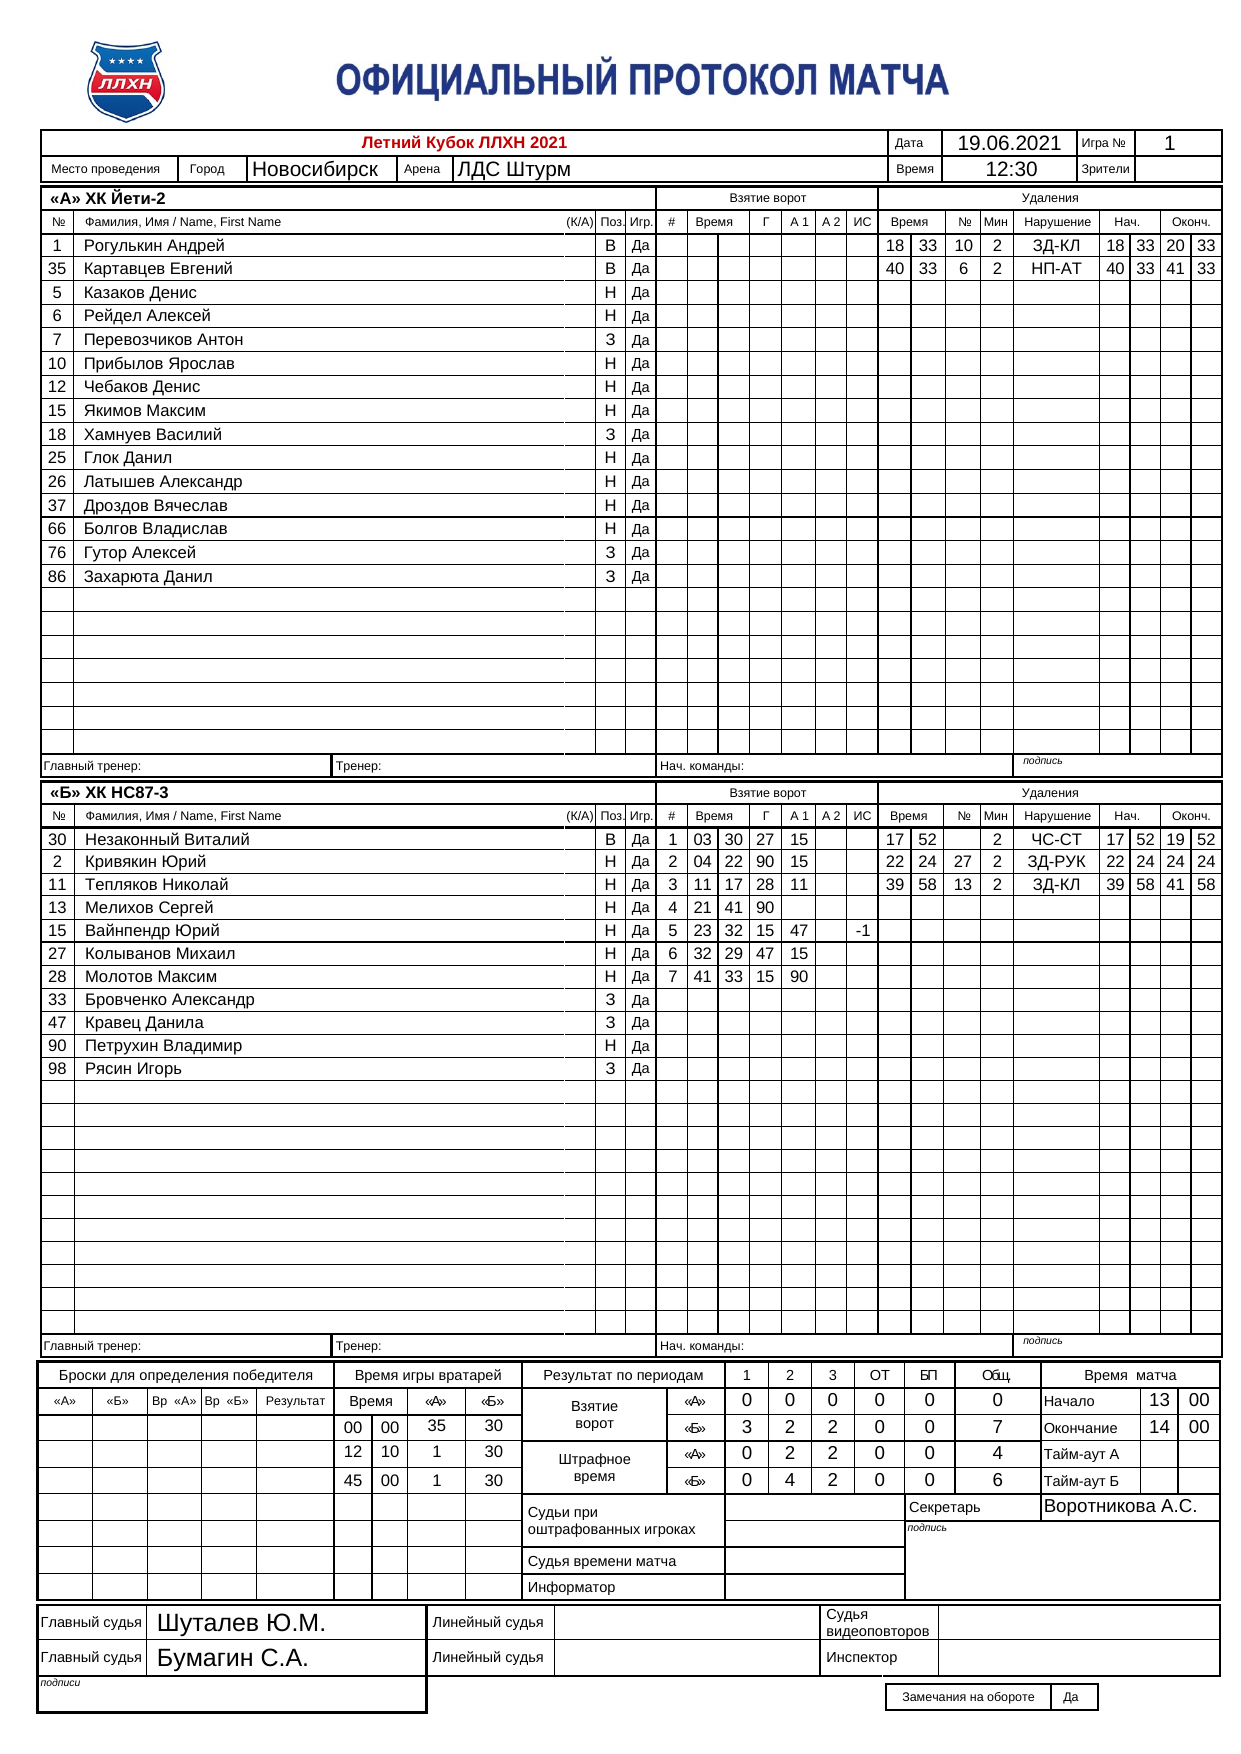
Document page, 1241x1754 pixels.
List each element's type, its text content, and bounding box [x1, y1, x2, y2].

table_cell [782, 1219, 815, 1241]
table_cell [981, 1035, 1013, 1057]
table_cell [657, 352, 687, 374]
table_cell [750, 730, 781, 753]
table_cell [1014, 1265, 1099, 1287]
table_cell «А» [668, 1389, 724, 1413]
table_cell [879, 305, 910, 327]
table_cell Время [335, 1389, 407, 1413]
table_cell 0 [812, 1389, 854, 1413]
table_cell [688, 1150, 717, 1172]
table_cell Да [626, 281, 655, 303]
table_cell [1192, 1265, 1221, 1287]
table_cell [719, 683, 749, 706]
table_cell [981, 1173, 1013, 1195]
table_cell [726, 1495, 904, 1520]
table_cell [148, 1521, 201, 1546]
table_cell [1100, 1104, 1129, 1126]
table_cell [912, 399, 945, 422]
table_cell [879, 1242, 910, 1264]
table_cell [555, 1606, 819, 1639]
table_cell [1099, 1682, 1220, 1711]
table_cell 32 [719, 920, 749, 941]
table_cell [565, 281, 595, 303]
table_cell [981, 920, 1013, 941]
table_cell [816, 707, 846, 729]
table_cell [847, 707, 877, 729]
table_cell [1192, 1173, 1221, 1195]
table_cell «А» [39, 1389, 92, 1413]
table_header 1 [726, 1363, 768, 1387]
table_cell [946, 565, 980, 587]
table_cell [816, 352, 846, 374]
table_cell [657, 588, 687, 611]
table_cell [565, 1081, 595, 1103]
table_cell [42, 1288, 74, 1310]
table_cell [1100, 376, 1129, 398]
table_cell Н [596, 943, 625, 964]
table_cell [39, 1547, 92, 1573]
table_cell [946, 281, 980, 303]
table_cell [981, 305, 1013, 327]
table_cell [750, 518, 781, 540]
table_cell [981, 989, 1013, 1011]
table_cell Н [596, 518, 625, 540]
table_cell [879, 1311, 910, 1333]
table_cell [719, 1012, 749, 1033]
table_cell 0 [956, 1389, 1040, 1413]
table_cell 86 [42, 565, 73, 587]
table_cell [944, 1288, 980, 1310]
table_cell [408, 1547, 465, 1573]
table_cell [944, 1242, 980, 1264]
table_cell [688, 636, 717, 658]
table_cell [912, 446, 945, 469]
table_cell [1100, 920, 1129, 941]
table_cell 0 [905, 1415, 954, 1440]
table_cell [912, 1058, 943, 1079]
table_cell [782, 659, 815, 682]
table_cell [847, 730, 877, 753]
table_cell 0 [905, 1442, 954, 1467]
table_cell [1014, 470, 1099, 493]
table_cell [719, 281, 749, 303]
table_cell Хамнуев Василий [74, 423, 564, 445]
table_cell 15 [42, 399, 73, 422]
table_cell [879, 446, 910, 469]
table_cell Время [688, 211, 749, 233]
table_cell [1100, 683, 1129, 706]
table_cell [1192, 1196, 1221, 1218]
table_cell [944, 989, 980, 1011]
table_cell [688, 399, 717, 422]
table_cell [816, 683, 846, 706]
table_cell 37 [42, 494, 73, 516]
table_cell # [657, 211, 687, 233]
table_cell [847, 1242, 877, 1264]
table_cell [1131, 328, 1160, 351]
table_cell [1131, 423, 1160, 445]
table_cell [74, 730, 564, 753]
table_cell [879, 636, 910, 658]
table_cell 18 [879, 235, 910, 256]
table_cell [946, 446, 980, 469]
table_cell [93, 1521, 147, 1546]
table_cell [1192, 1012, 1221, 1033]
table_cell Да [626, 305, 655, 327]
table_cell [879, 328, 910, 351]
table_cell Н [596, 470, 625, 493]
table_cell [782, 305, 815, 327]
table_cell [626, 1127, 655, 1149]
table_cell [626, 1288, 655, 1310]
table_cell [596, 1242, 625, 1264]
table_cell [1192, 1288, 1221, 1310]
table_cell [565, 565, 595, 587]
table_cell [657, 446, 687, 469]
table_cell [719, 588, 749, 611]
table_cell [1192, 588, 1221, 611]
table_cell [946, 541, 980, 564]
table_cell [1131, 920, 1160, 941]
table_cell [1014, 966, 1099, 987]
table_cell 11 [42, 874, 74, 895]
table_cell [847, 1219, 877, 1241]
table_cell [816, 1104, 846, 1126]
table_cell [257, 1494, 333, 1520]
table_cell [1161, 1265, 1190, 1287]
table_cell [626, 612, 655, 634]
table_cell [1100, 565, 1129, 587]
table_cell [912, 1311, 943, 1333]
table_cell Тайм-аут А [1042, 1441, 1140, 1467]
table_cell [688, 1242, 717, 1264]
table_cell [847, 565, 877, 587]
table_cell [1100, 966, 1129, 987]
table_cell [1131, 399, 1160, 422]
table_cell [981, 1104, 1013, 1126]
table_cell [912, 352, 945, 374]
table_cell [782, 235, 815, 256]
table_cell 12 [42, 376, 73, 398]
table_cell Да [626, 565, 655, 587]
table_cell 00 [1179, 1389, 1219, 1413]
table_cell 15 [42, 920, 74, 941]
table_cell [1192, 659, 1221, 682]
table_cell [1131, 305, 1160, 327]
table_cell [42, 1150, 74, 1172]
table_cell 45 [335, 1468, 371, 1493]
table_cell [565, 257, 595, 280]
table_cell подпись [1014, 1335, 1221, 1356]
table_cell Бровченко Александр [75, 989, 564, 1011]
table_cell [373, 1521, 407, 1546]
table_cell 23 [688, 920, 717, 941]
table_cell Новосибирск [248, 157, 396, 181]
table_cell Н [596, 399, 625, 422]
table_cell [75, 1242, 564, 1264]
table_cell Н [596, 352, 625, 374]
table_cell [688, 730, 717, 753]
table_cell [565, 235, 595, 256]
table_cell [816, 446, 846, 469]
table_cell [912, 328, 945, 351]
table_cell [1161, 494, 1190, 516]
table_cell ЗД-РУК [1014, 850, 1099, 872]
table_cell [981, 399, 1013, 422]
table_cell 33 [1192, 257, 1221, 280]
table_cell [939, 1606, 1219, 1639]
table_cell [657, 257, 687, 280]
table_cell [1131, 1127, 1160, 1149]
table_cell [981, 423, 1013, 445]
table_header Взятие ворот [657, 188, 877, 209]
table_header Удаления [879, 188, 1221, 209]
table_cell [782, 494, 815, 516]
table_cell Главный тренер: [42, 1335, 330, 1356]
table_cell Взятие ворот [523, 1389, 666, 1440]
table_cell [1161, 470, 1190, 493]
table_cell [750, 989, 781, 1011]
table_cell 18 [1100, 235, 1129, 256]
table_cell [1161, 1288, 1190, 1310]
table_cell Кривякин Юрий [75, 850, 564, 872]
table_cell [847, 1173, 877, 1195]
table_cell [1161, 896, 1190, 918]
table_cell [816, 1196, 846, 1218]
table_cell [257, 1468, 333, 1493]
table_cell [1100, 943, 1129, 964]
table_cell [626, 1081, 655, 1103]
table_cell [1192, 518, 1221, 540]
table_cell 32 [688, 943, 717, 964]
table_cell 00 [373, 1416, 407, 1440]
table_cell [719, 1265, 749, 1287]
table_cell [847, 612, 877, 634]
table_cell [750, 1150, 781, 1172]
table_header Общ. [956, 1363, 1040, 1387]
table_cell [626, 1242, 655, 1264]
table_cell [1014, 896, 1099, 918]
table_cell Вайнпендр Юрий [75, 920, 564, 941]
table_cell 4 [657, 896, 687, 918]
table_cell [719, 1081, 749, 1103]
table_cell [565, 829, 595, 849]
table_cell [847, 423, 877, 445]
table_cell [75, 1311, 564, 1333]
table_cell 76 [42, 541, 73, 564]
table_cell [1131, 636, 1160, 658]
table_cell [257, 1574, 333, 1599]
table_cell 41 [719, 896, 749, 918]
table_cell [719, 446, 749, 469]
table_cell Результат [257, 1389, 333, 1413]
table_cell [93, 1441, 147, 1467]
table_cell Инспектор [821, 1640, 938, 1675]
table_cell [466, 1494, 521, 1520]
table_cell [750, 494, 781, 516]
table_cell [688, 494, 717, 516]
table_cell [782, 1311, 815, 1333]
table_cell [939, 1640, 1219, 1675]
table_cell [596, 1265, 625, 1287]
table_cell [1014, 376, 1099, 398]
table_cell [565, 636, 595, 658]
table_cell [1100, 1311, 1129, 1333]
table_cell [847, 494, 877, 516]
table_cell [565, 1265, 595, 1287]
table_cell [688, 423, 717, 445]
table_cell [75, 1104, 564, 1126]
table_header Взятие ворот [657, 783, 877, 803]
table_cell [879, 683, 910, 706]
table_cell Тайм-аут Б [1042, 1468, 1140, 1493]
table_cell [912, 1104, 943, 1126]
table_cell В [596, 235, 625, 256]
table_cell [879, 1127, 910, 1149]
table_cell [912, 683, 945, 706]
table_cell Мин [981, 211, 1013, 233]
table_cell [946, 399, 980, 422]
table_cell [946, 588, 980, 611]
table_cell [879, 376, 910, 398]
table_cell [847, 989, 877, 1011]
table_cell [1014, 683, 1099, 706]
table_cell [719, 257, 749, 280]
table_cell [816, 636, 846, 658]
table_cell Судьи при оштрафованных игроках [523, 1495, 724, 1546]
table_cell [719, 541, 749, 564]
table_cell [657, 1035, 687, 1057]
table_cell [879, 588, 910, 611]
table_cell [1192, 636, 1221, 658]
table_cell [879, 1104, 910, 1126]
table_cell [1131, 1311, 1160, 1333]
table_cell [565, 399, 595, 422]
table_cell [879, 896, 910, 918]
table_cell Казаков Денис [74, 281, 564, 303]
table_cell [202, 1574, 256, 1599]
table_cell [626, 730, 655, 753]
table_cell [596, 1150, 625, 1172]
table_cell Н [596, 896, 625, 918]
table_cell [688, 352, 717, 374]
table_cell [1131, 896, 1160, 918]
table_cell 47 [750, 943, 781, 964]
table_cell [816, 588, 846, 611]
table_cell 58 [1131, 874, 1160, 895]
table_cell 52 [1192, 829, 1221, 849]
table_cell Да [626, 896, 655, 918]
table_cell [93, 1574, 147, 1599]
table_cell [657, 494, 687, 516]
table_cell 15 [782, 943, 815, 964]
table_cell [42, 1127, 74, 1149]
table_cell [1131, 494, 1160, 516]
table_header Дата [889, 131, 941, 155]
table_cell [565, 494, 595, 516]
table_cell [847, 399, 877, 422]
table_cell [1192, 565, 1221, 587]
table_cell [847, 874, 877, 895]
table_cell [1192, 1104, 1221, 1126]
table_cell [912, 1288, 943, 1310]
table_cell [257, 1521, 333, 1546]
table_cell [847, 518, 877, 540]
table_cell Нач. [1100, 805, 1160, 826]
table_cell [912, 1150, 943, 1172]
table_cell [565, 1104, 595, 1126]
table_cell Фамилия, Имя / Name, First Name [74, 211, 565, 233]
table_cell [944, 829, 980, 849]
table_cell 58 [1192, 874, 1221, 895]
table_cell [688, 683, 717, 706]
table_cell [1192, 1081, 1221, 1103]
table_cell [565, 730, 595, 753]
table_cell [1100, 541, 1129, 564]
table_cell [1192, 399, 1221, 422]
table_cell [782, 1104, 815, 1126]
table_cell [816, 328, 846, 351]
table_cell [1161, 1127, 1190, 1149]
table_cell [565, 1288, 595, 1310]
table_cell [1014, 707, 1099, 729]
table_cell [782, 588, 815, 611]
table_cell [565, 1196, 595, 1218]
table_header БП [905, 1363, 954, 1387]
table_cell [657, 305, 687, 327]
table_cell [657, 612, 687, 634]
table_cell [1100, 1058, 1129, 1079]
table_cell [148, 1494, 201, 1520]
table_cell [879, 943, 910, 964]
table_cell [750, 257, 781, 280]
table_cell Захарюта Данил [74, 565, 564, 587]
table_cell 33 [42, 989, 74, 1011]
table_cell [688, 1173, 717, 1195]
table_cell [981, 1058, 1013, 1079]
table_cell 5 [657, 920, 687, 941]
table_cell Да [626, 235, 655, 256]
table_cell [657, 1173, 687, 1195]
table_cell [466, 1547, 521, 1573]
table_cell [750, 659, 781, 682]
table_cell [1161, 446, 1190, 469]
table_cell 6 [956, 1468, 1040, 1493]
table_cell Прибылов Ярослав [74, 352, 564, 374]
table_header Летний Кубок ЛЛХН 2021 [42, 131, 887, 155]
table_cell [981, 896, 1013, 918]
table_cell 2 [981, 850, 1013, 872]
table_cell [657, 1288, 687, 1310]
table_cell [1131, 1196, 1160, 1218]
table_cell 90 [782, 966, 815, 987]
table_cell [847, 257, 877, 280]
table_cell [719, 399, 749, 422]
table_cell [1100, 1150, 1129, 1172]
table_cell [912, 305, 945, 327]
table_cell Бумагин С.А. [147, 1640, 425, 1675]
table_cell [847, 235, 877, 256]
table_cell [42, 707, 73, 729]
table_cell 14 [1141, 1415, 1177, 1440]
table_cell 00 [373, 1468, 407, 1493]
table_cell [1014, 588, 1099, 611]
table_cell [879, 1265, 910, 1287]
table_cell [1161, 281, 1190, 303]
table_cell [981, 1242, 1013, 1264]
table_cell [1161, 352, 1190, 374]
table_cell [626, 1104, 655, 1126]
table_cell Нач. [1100, 211, 1160, 233]
table_cell [42, 1196, 74, 1218]
table_cell [750, 1127, 781, 1149]
table_cell [750, 446, 781, 469]
table_cell Оконч. [1161, 805, 1221, 826]
table_cell [335, 1494, 371, 1520]
table_header Результат по периодам [523, 1363, 724, 1387]
table_cell [148, 1574, 201, 1599]
table_cell 52 [912, 829, 943, 849]
table_cell [981, 1196, 1013, 1218]
table_cell Н [596, 281, 625, 303]
table_cell [1014, 1035, 1099, 1057]
table_cell Начало [1042, 1389, 1140, 1413]
table_cell З [596, 1058, 625, 1079]
table_cell [912, 943, 943, 964]
picture [5, 28, 1179, 129]
table_cell [596, 659, 625, 682]
table_cell [335, 1547, 371, 1573]
table_cell [1014, 446, 1099, 469]
table_cell 2 [657, 850, 687, 872]
table_cell [657, 399, 687, 422]
table_cell [1014, 1196, 1099, 1218]
table_cell [75, 1173, 564, 1195]
table_cell З [596, 565, 625, 587]
table_cell [1131, 1035, 1160, 1057]
table_cell [148, 1416, 201, 1440]
table_cell Рясин Игорь [75, 1058, 564, 1079]
table_cell [42, 1081, 74, 1103]
table_cell [39, 1441, 92, 1467]
table_cell [657, 636, 687, 658]
table_cell [782, 1127, 815, 1149]
table_cell 12:30 [943, 157, 1076, 181]
table_cell «А» [408, 1389, 465, 1413]
table_cell [39, 1574, 92, 1599]
table_cell [719, 1242, 749, 1264]
table_cell Главный тренер: [42, 755, 330, 776]
table_cell [750, 1104, 781, 1126]
table_cell [1014, 305, 1099, 327]
table_cell Да [626, 352, 655, 374]
table_cell 33 [912, 257, 945, 280]
table_cell [782, 1196, 815, 1218]
table_cell «Б» [668, 1468, 724, 1493]
table_cell [42, 1265, 74, 1287]
table_cell ИС [847, 211, 877, 233]
table_cell [816, 874, 846, 895]
table_cell [335, 1521, 371, 1546]
table_cell [596, 1219, 625, 1241]
table_cell [1161, 376, 1190, 398]
table_cell [750, 1242, 781, 1264]
table_cell [1192, 1219, 1221, 1241]
table_cell Латышев Александр [74, 470, 564, 493]
table_cell [1136, 157, 1221, 181]
table_cell [816, 1127, 846, 1149]
table_cell [726, 1521, 904, 1546]
table_cell Кравец Данила [75, 1012, 564, 1033]
table_cell [1014, 1127, 1099, 1149]
table_cell [1192, 896, 1221, 918]
table_cell [719, 659, 749, 682]
table_cell 04 [688, 850, 717, 872]
table_cell 6 [657, 943, 687, 964]
table_cell [688, 1012, 717, 1033]
table_cell [596, 1173, 625, 1195]
table_cell [93, 1468, 147, 1493]
table_cell [879, 1219, 910, 1241]
table_cell [1161, 1242, 1190, 1264]
table_cell [750, 707, 781, 729]
table_cell [981, 943, 1013, 964]
table_cell № [42, 805, 74, 826]
table_cell 39 [879, 874, 910, 895]
table_cell В [596, 257, 625, 280]
table_cell [944, 1265, 980, 1287]
table_cell [912, 1127, 943, 1149]
table_cell [782, 423, 815, 445]
table_cell [148, 1468, 201, 1493]
table_cell [1100, 328, 1129, 351]
table_cell [74, 612, 564, 634]
table_cell [879, 1058, 910, 1079]
table_cell [657, 281, 687, 303]
table_cell 33 [1131, 235, 1160, 256]
table_cell [1192, 730, 1221, 753]
table_cell Окончание [1042, 1415, 1140, 1440]
table_cell [1131, 707, 1160, 729]
table_cell [1141, 1468, 1177, 1493]
table_cell [981, 612, 1013, 634]
table_cell [74, 659, 564, 682]
table_cell [93, 1547, 147, 1573]
table_cell [719, 1104, 749, 1126]
table_cell [1100, 588, 1129, 611]
table_cell [782, 1242, 815, 1264]
table_cell 30 [466, 1468, 521, 1493]
table_cell [816, 1150, 846, 1172]
table_cell [688, 446, 717, 469]
table_cell [42, 730, 73, 753]
table_cell 15 [750, 966, 781, 987]
table_cell 15 [782, 850, 815, 872]
table_cell Да [626, 1035, 655, 1057]
table_cell [912, 1265, 943, 1287]
table_cell [1161, 305, 1190, 327]
table_cell Н [596, 874, 625, 895]
table_cell [1131, 565, 1160, 587]
table_cell [1100, 659, 1129, 682]
table_cell [555, 1640, 819, 1675]
table_cell [1131, 1012, 1160, 1033]
table_cell 22 [1100, 850, 1129, 872]
table_cell [626, 707, 655, 729]
table_cell 0 [726, 1468, 768, 1493]
table_cell [466, 1521, 521, 1546]
table_cell 2 [812, 1442, 854, 1467]
table_cell 17 [719, 874, 749, 895]
table_cell [981, 494, 1013, 516]
table_cell [750, 1035, 781, 1057]
table_cell [1161, 707, 1190, 729]
table_cell В [596, 829, 625, 849]
table_cell [847, 850, 877, 872]
table_cell [1192, 1311, 1221, 1333]
table_cell [1131, 1288, 1160, 1310]
table_cell [719, 1127, 749, 1149]
table_cell [596, 588, 625, 611]
table_cell [1161, 659, 1190, 682]
table_cell [981, 1127, 1013, 1149]
table_cell [688, 1219, 717, 1241]
table_cell 19 [1161, 829, 1190, 849]
table_cell [944, 1219, 980, 1241]
table_cell [688, 1035, 717, 1057]
table_cell [565, 305, 595, 327]
table_cell № [944, 805, 980, 826]
table_cell [42, 636, 73, 658]
table_cell [944, 1127, 980, 1149]
table_cell [1131, 1081, 1160, 1103]
table_cell [879, 423, 910, 445]
table_cell [1014, 1104, 1099, 1126]
table_cell Да [626, 494, 655, 516]
table_cell [719, 1196, 749, 1218]
table_cell [750, 1173, 781, 1195]
table_cell [981, 1081, 1013, 1103]
table_cell Да [626, 966, 655, 987]
table_cell [657, 1219, 687, 1241]
table_header Игра № [1078, 131, 1134, 155]
table_cell [944, 1150, 980, 1172]
table_cell 5 [42, 281, 73, 303]
table_cell [657, 1012, 687, 1033]
table_cell 17 [879, 829, 910, 849]
table_cell [688, 1081, 717, 1103]
table_cell 11 [782, 874, 815, 895]
table_cell [688, 305, 717, 327]
table_cell [42, 683, 73, 706]
table_cell Поз. [596, 805, 625, 826]
table_cell [688, 470, 717, 493]
table_cell [879, 707, 910, 729]
table_cell [1014, 399, 1099, 422]
table_cell [847, 1035, 877, 1057]
table_cell [688, 235, 717, 256]
table_cell [847, 470, 877, 493]
table_cell [912, 920, 943, 941]
table_cell 30 [42, 829, 74, 849]
table_cell Рейдел Алексей [74, 305, 564, 327]
table_cell [879, 1035, 910, 1057]
table_cell [879, 920, 910, 941]
table_cell [782, 541, 815, 564]
table_cell [657, 1058, 687, 1079]
table_cell [847, 966, 877, 987]
table_header Броски для определения победителя [39, 1363, 333, 1387]
table_cell Да [626, 399, 655, 422]
table_cell [847, 1012, 877, 1033]
table_cell [944, 966, 980, 987]
table_cell Шуталев Ю.М. [147, 1606, 425, 1639]
table_cell [946, 730, 980, 753]
table_cell [816, 1081, 846, 1103]
table_header 3 [812, 1363, 854, 1387]
table_cell 26 [42, 470, 73, 493]
table_cell [565, 470, 595, 493]
table_cell [565, 707, 595, 729]
table_cell [565, 1150, 595, 1172]
table_cell 66 [42, 518, 73, 540]
table_header Замечания на обороте [887, 1685, 1050, 1709]
table_cell [981, 352, 1013, 374]
table_cell [816, 730, 846, 753]
table_cell [1100, 612, 1129, 634]
table_cell [565, 850, 595, 872]
table_cell [39, 1416, 92, 1440]
table_cell А 2 [816, 805, 846, 826]
table_cell [75, 1150, 564, 1172]
table_cell [750, 352, 781, 374]
table_cell [148, 1441, 201, 1467]
table_cell [719, 1058, 749, 1079]
table_cell [879, 281, 910, 303]
table_cell 2 [769, 1415, 811, 1440]
table_cell [565, 541, 595, 564]
table_cell [1161, 399, 1190, 422]
table_cell [1161, 636, 1190, 658]
table_cell [1161, 966, 1190, 987]
table_cell [1100, 1012, 1129, 1033]
table_cell [565, 352, 595, 374]
table_cell Тренер: [333, 755, 655, 776]
table_cell [1179, 1468, 1219, 1493]
table_cell [782, 1265, 815, 1287]
table_cell 15 [782, 829, 815, 849]
table_cell Поз. [596, 211, 625, 233]
table_cell [565, 376, 595, 398]
table_cell 90 [750, 850, 781, 872]
table_cell 0 [905, 1468, 954, 1493]
table_cell Да [626, 257, 655, 280]
table_cell 6 [42, 305, 73, 327]
table_cell 41 [1161, 257, 1190, 280]
table_cell [1014, 1150, 1099, 1172]
table_cell [657, 659, 687, 682]
table_cell [1100, 730, 1129, 753]
table_cell [688, 565, 717, 587]
table_cell [1161, 518, 1190, 540]
table_cell [912, 1173, 943, 1195]
table_cell [883, 1677, 1220, 1681]
table_cell [750, 423, 781, 445]
table_cell З [596, 423, 625, 445]
table_cell [565, 896, 595, 918]
table_cell [1100, 446, 1129, 469]
table_cell [912, 966, 943, 987]
table_cell Линейный судья [428, 1606, 554, 1639]
table_cell [657, 1081, 687, 1103]
table_cell 18 [42, 423, 73, 445]
table_cell [1014, 423, 1099, 445]
table_cell [944, 1012, 980, 1033]
table_cell [257, 1547, 333, 1573]
table_cell 0 [855, 1415, 904, 1440]
table_cell 3 [726, 1415, 768, 1440]
table_cell [1192, 612, 1221, 634]
table_cell [719, 1173, 749, 1195]
table_cell [726, 1548, 904, 1573]
table_cell [688, 328, 717, 351]
table_cell «Б » [466, 1389, 521, 1413]
table_cell [688, 541, 717, 564]
table_cell [148, 1547, 201, 1573]
table_cell [879, 565, 910, 587]
table_cell Информатор [523, 1575, 724, 1599]
table_cell 39 [1100, 874, 1129, 895]
table_cell Да [626, 943, 655, 964]
table_cell 24 [1192, 850, 1221, 872]
table_cell [657, 1311, 687, 1333]
table_cell [74, 588, 564, 611]
table_cell 3 [657, 874, 687, 895]
table_cell [816, 1058, 846, 1079]
table_cell [565, 1127, 595, 1149]
table_cell [657, 1127, 687, 1149]
table_cell [1014, 541, 1099, 564]
table_cell [847, 328, 877, 351]
table_cell [657, 1242, 687, 1264]
table_cell -1 [847, 920, 877, 941]
table_cell [1161, 1150, 1190, 1172]
table_cell [1192, 966, 1221, 987]
table_cell [912, 636, 945, 658]
table_cell [816, 1288, 846, 1310]
table_cell [912, 1219, 943, 1241]
table_cell [1014, 494, 1099, 516]
table_cell Да [626, 376, 655, 398]
table_cell Чебаков Денис [74, 376, 564, 398]
table_cell Н [596, 376, 625, 398]
table_cell [565, 612, 595, 634]
table_cell [74, 683, 564, 706]
table_cell [816, 257, 846, 280]
table_cell [946, 636, 980, 658]
table_cell [1131, 683, 1160, 706]
table_cell [688, 1058, 717, 1079]
table_cell Рогулькин Андрей [74, 235, 564, 256]
table_cell Г [750, 211, 781, 233]
table_cell Секретарь [906, 1495, 1040, 1520]
table_cell [782, 1288, 815, 1310]
table_cell [912, 659, 945, 682]
table_cell Г [750, 805, 781, 826]
table_cell [944, 943, 980, 964]
table_cell [1131, 1173, 1160, 1195]
table_cell [816, 659, 846, 682]
table_cell [1192, 1058, 1221, 1079]
table_cell [1014, 518, 1099, 540]
table_cell [1014, 636, 1099, 658]
table_cell [944, 920, 980, 941]
table_cell [719, 1150, 749, 1172]
table_cell [1100, 1127, 1129, 1149]
table_cell [944, 1173, 980, 1195]
table_cell [816, 399, 846, 422]
table_cell ЛДС Штурм [454, 157, 887, 181]
table_cell подписи [39, 1677, 425, 1711]
table_cell 35 [42, 257, 73, 280]
table_cell [879, 1196, 910, 1218]
table_cell [879, 612, 910, 634]
table_cell [1014, 1219, 1099, 1241]
table_cell [626, 588, 655, 611]
table_cell [944, 1035, 980, 1057]
table_cell [1131, 446, 1160, 469]
table_cell З [596, 1012, 625, 1033]
table_cell [1014, 659, 1099, 682]
table_cell 12 [335, 1441, 371, 1467]
table_cell [1192, 352, 1221, 374]
table_cell [1192, 920, 1221, 941]
table_cell [946, 494, 980, 516]
table_cell [782, 1173, 815, 1195]
table_cell [1161, 541, 1190, 564]
table_cell [750, 1058, 781, 1079]
table_cell Да [626, 1012, 655, 1033]
table_cell [750, 376, 781, 398]
table_cell [719, 305, 749, 327]
table_cell [912, 281, 945, 303]
table_cell [750, 612, 781, 634]
table_cell [626, 1311, 655, 1333]
table_cell 10 [946, 235, 980, 256]
table_cell 98 [42, 1058, 74, 1079]
table_cell [1161, 1058, 1190, 1079]
table_cell Да [626, 989, 655, 1011]
table_cell [1161, 1104, 1190, 1126]
table_cell [596, 1104, 625, 1126]
table_cell [944, 1311, 980, 1333]
table_cell [782, 707, 815, 729]
table_cell [816, 281, 846, 303]
table_cell [1179, 1441, 1219, 1467]
table_cell [782, 1035, 815, 1057]
table_header Удаления [879, 783, 1221, 803]
table_cell [373, 1574, 407, 1599]
table_cell [1161, 1173, 1190, 1195]
table_cell Фамилия, Имя / Name, First Name [75, 805, 565, 826]
table_cell Да [626, 920, 655, 941]
table_cell [782, 470, 815, 493]
table_cell [782, 281, 815, 303]
table_cell 00 [335, 1416, 371, 1440]
table_cell [782, 683, 815, 706]
table_cell 28 [750, 874, 781, 895]
table_cell [688, 1196, 717, 1218]
table_cell Н [596, 305, 625, 327]
table_cell [1014, 1311, 1099, 1333]
table_cell 2 [769, 1442, 811, 1467]
table_cell [879, 518, 910, 540]
table_cell [879, 966, 910, 987]
table_cell [1192, 281, 1221, 303]
table_cell 27 [750, 829, 781, 849]
table_cell [847, 352, 877, 374]
table_cell 7 [657, 966, 687, 987]
table_cell [750, 281, 781, 303]
table_cell [1100, 305, 1129, 327]
table_cell [596, 730, 625, 753]
table_cell [596, 636, 625, 658]
table_cell [1014, 1012, 1099, 1033]
table_cell Петрухин Владимир [75, 1035, 564, 1057]
table_cell [782, 352, 815, 374]
table_cell [1100, 1242, 1129, 1264]
table_cell [750, 683, 781, 706]
table_cell [657, 423, 687, 445]
table_cell [42, 588, 73, 611]
table_cell [879, 659, 910, 682]
table_header Время игры вратарей [335, 1363, 521, 1387]
table_cell Время [879, 211, 945, 233]
table_cell [847, 541, 877, 564]
table_cell [1100, 470, 1129, 493]
table_cell 22 [719, 850, 749, 872]
table_cell [42, 1104, 74, 1126]
table_cell [816, 1219, 846, 1241]
table_cell [816, 541, 846, 564]
table_cell [1014, 920, 1099, 941]
table_cell [1161, 943, 1190, 964]
table_cell [1161, 730, 1190, 753]
table_cell [946, 683, 980, 706]
table_cell [466, 1574, 521, 1599]
table_cell [847, 1081, 877, 1103]
table_cell [1161, 1311, 1190, 1333]
table_cell [1100, 1081, 1129, 1103]
table_cell 58 [912, 874, 943, 895]
table_cell [1100, 896, 1129, 918]
table_cell Да [626, 829, 655, 849]
table_cell 0 [769, 1389, 811, 1413]
table_cell [1192, 423, 1221, 445]
table_cell Н [596, 494, 625, 516]
table_cell [879, 399, 910, 422]
table_cell [1192, 1035, 1221, 1057]
table_cell [1014, 328, 1099, 351]
table_cell [657, 989, 687, 1011]
table_cell [879, 352, 910, 374]
table_cell [1192, 1150, 1221, 1172]
table_cell [981, 1311, 1013, 1333]
table_cell [816, 612, 846, 634]
table_cell [626, 1219, 655, 1241]
table_cell Линейный судья [428, 1640, 554, 1675]
table_cell [912, 1012, 943, 1033]
table_cell [688, 659, 717, 682]
table_cell Молотов Максим [75, 966, 564, 987]
table_cell Тренер: [333, 1335, 655, 1356]
table_cell [750, 565, 781, 587]
table_cell [657, 1150, 687, 1172]
table_cell [782, 399, 815, 422]
table_cell 0 [855, 1389, 904, 1413]
table_cell [719, 470, 749, 493]
table_cell 0 [726, 1389, 768, 1413]
table_cell [782, 1150, 815, 1172]
table_cell [202, 1521, 256, 1546]
table_cell [944, 1196, 980, 1218]
table_cell 10 [373, 1441, 407, 1467]
table_cell [1192, 376, 1221, 398]
table_cell [93, 1494, 147, 1520]
table_cell 47 [42, 1012, 74, 1033]
table_cell [1100, 989, 1129, 1011]
table_cell [912, 494, 945, 516]
table_cell [719, 636, 749, 658]
table_cell [719, 565, 749, 587]
table_cell [981, 659, 1013, 682]
table_cell [782, 446, 815, 469]
table_cell 13 [1141, 1389, 1177, 1413]
table_cell [847, 1127, 877, 1149]
table_cell [688, 376, 717, 398]
table_cell [816, 1311, 846, 1333]
table_cell [750, 1219, 781, 1241]
table_cell [1014, 352, 1099, 374]
table_cell 00 [1179, 1415, 1219, 1440]
table_cell «Б» [668, 1415, 724, 1440]
table_cell [657, 376, 687, 398]
table_cell [1131, 612, 1160, 634]
table_cell 13 [944, 874, 980, 895]
table_cell [719, 423, 749, 445]
table_cell [42, 1311, 74, 1333]
table_cell 33 [719, 966, 749, 987]
table_cell [719, 235, 749, 256]
table_cell [1131, 943, 1160, 964]
table_cell [75, 1219, 564, 1241]
table_cell 1 [42, 235, 73, 256]
table_cell [912, 989, 943, 1011]
table_cell [688, 989, 717, 1011]
table_cell Н [596, 966, 625, 987]
table_cell 2 [812, 1415, 854, 1440]
table_cell [782, 612, 815, 634]
table_cell [596, 707, 625, 729]
table_cell 2 [981, 874, 1013, 895]
table_cell [946, 518, 980, 540]
table_cell [688, 1265, 717, 1287]
table_cell [1131, 659, 1160, 682]
table_cell [1014, 1081, 1099, 1103]
table_cell [719, 612, 749, 634]
table_header Да [1052, 1685, 1097, 1709]
table_cell [688, 518, 717, 540]
table_cell ЗД-КЛ [1014, 235, 1099, 256]
table_cell [912, 1081, 943, 1103]
table_cell [879, 494, 910, 516]
table_cell [912, 376, 945, 398]
table_cell З [596, 328, 625, 351]
table_cell [946, 470, 980, 493]
table_cell Колыванов Михаил [75, 943, 564, 964]
table_cell [981, 1219, 1013, 1241]
table_cell [1100, 1173, 1129, 1195]
table_cell [946, 376, 980, 398]
table_cell подпись [906, 1522, 1219, 1599]
table_cell [726, 1575, 904, 1599]
table_cell [75, 1196, 564, 1218]
table_cell 17 [1100, 829, 1129, 849]
table_cell [879, 541, 910, 564]
table_cell [782, 1058, 815, 1079]
table_cell [782, 376, 815, 398]
table_cell 2 [981, 235, 1013, 256]
table_cell [719, 494, 749, 516]
table_cell [981, 518, 1013, 540]
table_cell [750, 1265, 781, 1287]
table_cell Дроздов Вячеслав [74, 494, 564, 516]
table_cell [93, 1416, 147, 1440]
table_cell [1192, 1242, 1221, 1264]
table_cell [816, 943, 846, 964]
table_cell [981, 1012, 1013, 1033]
table_cell № [42, 211, 73, 233]
table_cell [912, 423, 945, 445]
table_cell подпись [1014, 755, 1221, 776]
table_cell [428, 1677, 882, 1711]
table_cell [847, 1058, 877, 1079]
table_cell [626, 683, 655, 706]
table_cell [847, 1104, 877, 1126]
table_cell [657, 235, 687, 256]
table_cell Н [596, 446, 625, 469]
table_cell 1 [408, 1468, 465, 1493]
table_cell [816, 423, 846, 445]
table_cell [39, 1468, 92, 1493]
table_cell [596, 1288, 625, 1310]
table_cell 40 [1100, 257, 1129, 280]
table_cell [847, 1150, 877, 1172]
table_cell [879, 730, 910, 753]
table_cell Да [626, 1058, 655, 1079]
table_cell [981, 541, 1013, 564]
table_cell [981, 470, 1013, 493]
table_cell [596, 1081, 625, 1103]
table_cell 52 [1131, 829, 1160, 849]
table_cell [565, 1242, 595, 1264]
table_cell Да [626, 423, 655, 445]
table_cell [1131, 588, 1160, 611]
table_cell ЧС-СТ [1014, 829, 1099, 849]
table_cell [981, 1150, 1013, 1172]
table_cell [1014, 989, 1099, 1011]
table_cell [1192, 446, 1221, 469]
table_cell [816, 1035, 846, 1057]
table_cell [1131, 730, 1160, 753]
table_cell Игр. [626, 805, 655, 826]
table_cell № [946, 211, 980, 233]
table_cell [1100, 281, 1129, 303]
table_cell [688, 281, 717, 303]
table_cell [1131, 1104, 1160, 1126]
table_cell [912, 707, 945, 729]
table_cell [879, 1012, 910, 1033]
table_cell Судья времени матча [523, 1548, 724, 1573]
table_cell Воротникова А.С. [1042, 1495, 1219, 1520]
table_cell [1192, 943, 1221, 964]
table_cell З [596, 989, 625, 1011]
table_cell [75, 1265, 564, 1287]
table_cell Да [626, 328, 655, 351]
table_cell [912, 518, 945, 540]
table_cell [719, 1311, 749, 1333]
table_cell [1131, 518, 1160, 540]
table_cell Н [596, 1035, 625, 1057]
table_cell [1192, 328, 1221, 351]
table_cell [944, 1081, 980, 1103]
table_cell [750, 328, 781, 351]
table_cell [565, 966, 595, 987]
table_cell [1131, 1242, 1160, 1264]
table_cell 2 [981, 829, 1013, 849]
table_cell [719, 376, 749, 398]
table_cell [1161, 423, 1190, 445]
table_cell [847, 305, 877, 327]
table_cell [847, 829, 877, 849]
table_cell ЗД-КЛ [1014, 874, 1099, 895]
table_cell 6 [946, 257, 980, 280]
table_cell [688, 588, 717, 611]
table_cell 30 [466, 1441, 521, 1467]
table_cell [981, 1288, 1013, 1310]
table_cell [1161, 612, 1190, 634]
table_cell [816, 494, 846, 516]
table_cell [1100, 352, 1129, 374]
table_cell [565, 1058, 595, 1079]
table_cell [657, 730, 687, 753]
table_cell [946, 659, 980, 682]
table_cell 0 [855, 1442, 904, 1467]
table_cell [565, 423, 595, 445]
table_cell Нарушение [1014, 805, 1099, 826]
table_cell [981, 683, 1013, 706]
table_cell [565, 1035, 595, 1057]
table_cell [42, 659, 73, 682]
table_cell [688, 1127, 717, 1149]
table_cell [879, 1173, 910, 1195]
table_cell [75, 1288, 564, 1310]
table_cell [816, 829, 846, 849]
table_cell [408, 1494, 465, 1520]
table_cell [912, 1196, 943, 1218]
table_cell Время [879, 805, 943, 826]
table_cell [816, 470, 846, 493]
table_cell [782, 1012, 815, 1033]
table_cell [750, 1311, 781, 1333]
table_cell [565, 328, 595, 351]
table_cell [750, 399, 781, 422]
table_cell [1014, 565, 1099, 587]
table_cell А 2 [816, 211, 846, 233]
table_cell 11 [688, 874, 717, 895]
table_cell [847, 896, 877, 918]
table_cell [847, 659, 877, 682]
table_cell [847, 1288, 877, 1310]
table_cell [946, 707, 980, 729]
table_cell 13 [42, 896, 74, 918]
table_cell [719, 707, 749, 729]
table_cell [981, 328, 1013, 351]
table_cell [42, 1173, 74, 1195]
table_cell [39, 1494, 92, 1520]
table_cell [816, 920, 846, 941]
table_cell 1 [408, 1441, 465, 1467]
table_cell [750, 1012, 781, 1033]
table_cell [1100, 1265, 1129, 1287]
table_cell [981, 281, 1013, 303]
table_cell [1014, 1173, 1099, 1195]
table_cell [1100, 1288, 1129, 1310]
table_cell [981, 966, 1013, 987]
table_cell Тепляков Николай [75, 874, 564, 895]
table_cell [719, 730, 749, 753]
table_cell [1161, 1196, 1190, 1218]
table_cell [626, 659, 655, 682]
table_cell [657, 328, 687, 351]
table_cell [912, 588, 945, 611]
table_cell Да [626, 850, 655, 872]
table_cell 0 [905, 1389, 954, 1413]
table_cell [816, 896, 846, 918]
table_cell 33 [1192, 235, 1221, 256]
table_cell 47 [782, 920, 815, 941]
table_cell [1131, 1058, 1160, 1079]
table_cell [946, 328, 980, 351]
table_cell [1100, 494, 1129, 516]
table_header 1 [1136, 131, 1221, 155]
table_cell [565, 1173, 595, 1195]
table_cell Нач. команды: [657, 1335, 1012, 1356]
table_cell [981, 636, 1013, 658]
table_cell [74, 707, 564, 729]
table_cell Игр. [626, 211, 655, 233]
table_cell Глок Данил [74, 446, 564, 469]
table_cell [565, 920, 595, 941]
table_cell [1161, 920, 1190, 941]
table_cell [879, 1288, 910, 1310]
table_cell 15 [750, 920, 781, 941]
table_cell 03 [688, 829, 717, 849]
table_cell [657, 1104, 687, 1126]
table_cell [1131, 1219, 1160, 1241]
table_cell 2 [42, 850, 74, 872]
table_cell [1131, 470, 1160, 493]
table_cell 10 [42, 352, 73, 374]
table_cell 41 [1161, 874, 1190, 895]
table_cell [946, 423, 980, 445]
table_cell [719, 1035, 749, 1057]
table_cell [202, 1416, 256, 1440]
table_cell [257, 1416, 333, 1440]
table_cell [565, 989, 595, 1011]
table_cell [750, 588, 781, 611]
table_cell [688, 1104, 717, 1126]
table_cell [565, 683, 595, 706]
table_cell Якимов Максим [74, 399, 564, 422]
table_cell [981, 707, 1013, 729]
table_cell [565, 1012, 595, 1033]
table_cell [1014, 1242, 1099, 1264]
table_cell Нарушение [1014, 211, 1099, 233]
table_cell [847, 1311, 877, 1333]
table_cell [944, 1104, 980, 1126]
table_cell З [596, 541, 625, 564]
table_cell [946, 305, 980, 327]
table_cell [912, 1242, 943, 1264]
table_cell [1161, 683, 1190, 706]
table_cell [626, 1265, 655, 1287]
table_cell 40 [879, 257, 910, 280]
table_cell [847, 1265, 877, 1287]
table_cell [750, 1081, 781, 1103]
table_cell [879, 1150, 910, 1172]
table_cell [719, 989, 749, 1011]
table_cell Судья видеоповторов [821, 1606, 938, 1639]
table_cell [1192, 305, 1221, 327]
table_cell [1161, 1012, 1190, 1033]
table_cell [596, 1127, 625, 1149]
table_header ОТ [855, 1363, 904, 1387]
table_cell А 1 [782, 805, 815, 826]
table_cell [847, 281, 877, 303]
table_cell [1014, 943, 1099, 964]
table_cell Да [626, 446, 655, 469]
table_cell 30 [466, 1416, 521, 1440]
table_cell [688, 707, 717, 729]
table_cell [946, 352, 980, 374]
table_cell [981, 565, 1013, 587]
table_cell [565, 518, 595, 540]
table_cell [1192, 541, 1221, 564]
table_cell [1161, 1081, 1190, 1103]
table_cell [912, 565, 945, 587]
table_cell [202, 1494, 256, 1520]
table_cell [1131, 541, 1160, 564]
table_cell [981, 446, 1013, 469]
table_cell [1100, 1196, 1129, 1218]
table_cell [657, 1196, 687, 1218]
table_cell [1161, 1219, 1190, 1241]
table_cell [750, 235, 781, 256]
table_cell 2 [981, 257, 1013, 280]
table_cell [946, 612, 980, 634]
table_cell [565, 1311, 595, 1333]
table_cell [1161, 328, 1190, 351]
table_cell [1192, 707, 1221, 729]
table_cell [1192, 470, 1221, 493]
table_cell [565, 446, 595, 469]
table_cell [1100, 399, 1129, 422]
table_cell 24 [1131, 850, 1160, 872]
table_cell Незаконный Виталий [75, 829, 564, 849]
table_cell [912, 1035, 943, 1057]
table_cell (К/А) [565, 211, 595, 233]
table_cell [719, 518, 749, 540]
table_cell [75, 1081, 564, 1103]
table_cell 29 [719, 943, 749, 964]
table_cell [816, 1012, 846, 1033]
table_cell Мин [981, 805, 1013, 826]
table_cell [565, 874, 595, 895]
table_cell [1100, 1035, 1129, 1057]
table_cell [782, 257, 815, 280]
table_cell Перевозчиков Антон [74, 328, 564, 351]
table_cell 33 [1131, 257, 1160, 280]
table_cell [944, 896, 980, 918]
table_cell [912, 730, 945, 753]
table_cell [373, 1494, 407, 1520]
table_cell 0 [726, 1442, 768, 1467]
table_cell [750, 470, 781, 493]
table_cell [847, 683, 877, 706]
table_cell Главный судья [39, 1606, 146, 1639]
table_cell Да [626, 874, 655, 895]
table_cell [782, 1081, 815, 1103]
table_cell Штрафное время [523, 1442, 666, 1493]
table_cell [408, 1574, 465, 1599]
table_cell А 1 [782, 211, 815, 233]
table_cell [782, 730, 815, 753]
table_cell [657, 518, 687, 540]
table_cell [847, 376, 877, 398]
table_header Время матча [1042, 1363, 1219, 1387]
table_cell 4 [769, 1468, 811, 1493]
table_cell 24 [912, 850, 943, 872]
table_cell 2 [812, 1468, 854, 1493]
table_cell [719, 1219, 749, 1241]
table_cell 90 [42, 1035, 74, 1057]
table_cell [1014, 612, 1099, 634]
table_cell [750, 636, 781, 658]
table_cell [335, 1574, 371, 1599]
table_cell [202, 1468, 256, 1493]
table_cell [912, 541, 945, 564]
table_cell [74, 636, 564, 658]
table_cell [1131, 1265, 1160, 1287]
table_cell [912, 896, 943, 918]
table_cell [750, 305, 781, 327]
table_cell [879, 1081, 910, 1103]
table_cell «Б» [93, 1389, 147, 1413]
table_header 2 [769, 1363, 811, 1387]
table_cell [782, 636, 815, 658]
table_cell [719, 1288, 749, 1310]
table_cell [1131, 989, 1160, 1011]
table_cell [719, 352, 749, 374]
table_cell [981, 588, 1013, 611]
table_cell [1014, 730, 1099, 753]
table_cell [42, 1242, 74, 1264]
table_cell [657, 707, 687, 729]
table_cell НП-АТ [1014, 257, 1099, 280]
table_cell [1192, 989, 1221, 1011]
table_cell [202, 1547, 256, 1573]
table_cell [565, 588, 595, 611]
table_cell [1100, 423, 1129, 445]
table_cell 41 [688, 966, 717, 987]
table_cell [847, 943, 877, 964]
table_cell [1161, 1035, 1190, 1057]
table_cell [847, 446, 877, 469]
table_cell Арена [398, 157, 452, 181]
table_cell 7 [42, 328, 73, 351]
table_cell [1100, 518, 1129, 540]
table_cell 90 [750, 896, 781, 918]
table_cell Город [179, 157, 246, 181]
table_cell [879, 989, 910, 1011]
table_cell [42, 612, 73, 634]
table_cell 25 [42, 446, 73, 469]
table_cell «А» [668, 1442, 724, 1467]
table_cell Нач. команды: [657, 755, 1012, 776]
table_cell [1131, 281, 1160, 303]
table_cell Место проведения [42, 157, 177, 181]
table_cell [688, 1311, 717, 1333]
table_cell [816, 1265, 846, 1287]
table_cell Н [596, 850, 625, 872]
table_cell Да [626, 541, 655, 564]
table_cell [816, 518, 846, 540]
table_cell [1131, 376, 1160, 398]
table_cell Время [688, 805, 749, 826]
table_cell [202, 1441, 256, 1467]
table_cell [626, 1150, 655, 1172]
table_cell [565, 1219, 595, 1241]
table_cell [750, 1196, 781, 1218]
table_cell [1141, 1441, 1177, 1467]
table_cell Главный судья [39, 1640, 146, 1675]
table_cell 20 [1161, 235, 1190, 256]
table_cell 27 [944, 850, 980, 872]
table_cell [408, 1521, 465, 1546]
table_cell [719, 328, 749, 351]
table_cell [596, 683, 625, 706]
table_cell [912, 470, 945, 493]
table_cell [816, 1242, 846, 1264]
table_cell Оконч. [1161, 211, 1221, 233]
table_cell [626, 636, 655, 658]
table_cell [626, 1196, 655, 1218]
table_cell Да [626, 518, 655, 540]
table_cell [596, 1311, 625, 1333]
table_cell [1014, 281, 1099, 303]
table_cell [1131, 352, 1160, 374]
table_cell 21 [688, 896, 717, 918]
table_cell [750, 541, 781, 564]
table_cell Болгов Владислав [74, 518, 564, 540]
table_cell [1131, 1150, 1160, 1172]
table_cell Да [626, 470, 655, 493]
table_cell [1161, 588, 1190, 611]
table_cell Вр «А» [148, 1389, 201, 1413]
table_cell Мелихов Сергей [75, 896, 564, 918]
table_cell [257, 1441, 333, 1467]
table_cell 35 [408, 1416, 465, 1440]
table_cell Время [889, 157, 941, 181]
table_cell [782, 565, 815, 587]
table_cell [75, 1127, 564, 1149]
table_cell [1100, 636, 1129, 658]
table_cell Вр «Б» [202, 1389, 256, 1413]
table_cell [981, 1265, 1013, 1287]
table_cell Зрители [1078, 157, 1134, 181]
table_cell [657, 565, 687, 587]
table_cell [1192, 683, 1221, 706]
table_header «Б» ХК HC87-3 [42, 783, 655, 803]
table_cell [1161, 989, 1190, 1011]
table_cell [912, 612, 945, 634]
table_cell [816, 1173, 846, 1195]
table_cell 4 [956, 1442, 1040, 1467]
table_cell [596, 1196, 625, 1218]
table_cell [816, 305, 846, 327]
table_cell 28 [42, 966, 74, 987]
table_cell [1100, 707, 1129, 729]
table_cell [1131, 966, 1160, 987]
table_cell [782, 989, 815, 1011]
table_cell [565, 659, 595, 682]
table_cell [42, 1219, 74, 1241]
table_cell [816, 565, 846, 587]
table_cell [782, 518, 815, 540]
table_cell 33 [912, 235, 945, 256]
table_cell 27 [42, 943, 74, 964]
table_cell [1014, 1288, 1099, 1310]
table_cell [816, 235, 846, 256]
table_cell [1192, 494, 1221, 516]
table_cell [816, 966, 846, 987]
table_cell [847, 1196, 877, 1218]
table_cell [879, 470, 910, 493]
table_cell ИС [847, 805, 877, 826]
table_cell 22 [879, 850, 910, 872]
table_cell [1161, 565, 1190, 587]
table_header 19.06.2021 [943, 131, 1076, 155]
table_cell [1192, 1127, 1221, 1149]
table_cell 30 [719, 829, 749, 849]
table_cell [565, 943, 595, 964]
table_cell # [657, 805, 687, 826]
table_cell [847, 636, 877, 658]
table_cell [816, 376, 846, 398]
table_cell 0 [855, 1468, 904, 1493]
table_cell [981, 376, 1013, 398]
table_cell [1014, 1058, 1099, 1079]
table_cell Н [596, 920, 625, 941]
table_cell [688, 257, 717, 280]
table_cell [688, 1288, 717, 1310]
table_cell [782, 896, 815, 918]
table_cell [657, 541, 687, 564]
table_cell [657, 683, 687, 706]
table_cell [816, 850, 846, 872]
table_cell Гутор Алексей [74, 541, 564, 564]
table_cell Картавцев Евгений [74, 257, 564, 280]
table_cell [688, 612, 717, 634]
table_cell [39, 1521, 92, 1546]
table_cell [816, 989, 846, 1011]
table_cell [750, 1288, 781, 1310]
table_cell 7 [956, 1415, 1040, 1440]
table_cell [657, 470, 687, 493]
table_cell [626, 1173, 655, 1195]
table_cell [1100, 1219, 1129, 1241]
table_cell 24 [1161, 850, 1190, 872]
table_cell [981, 730, 1013, 753]
table_cell [782, 328, 815, 351]
table_cell [847, 588, 877, 611]
table_header «А» ХК Йети-2 [42, 188, 655, 209]
table_cell [596, 612, 625, 634]
table_cell [657, 1265, 687, 1287]
table_cell [373, 1547, 407, 1573]
table_cell (К/А) [565, 805, 595, 826]
table_cell [944, 1058, 980, 1079]
table_cell 1 [657, 829, 687, 849]
